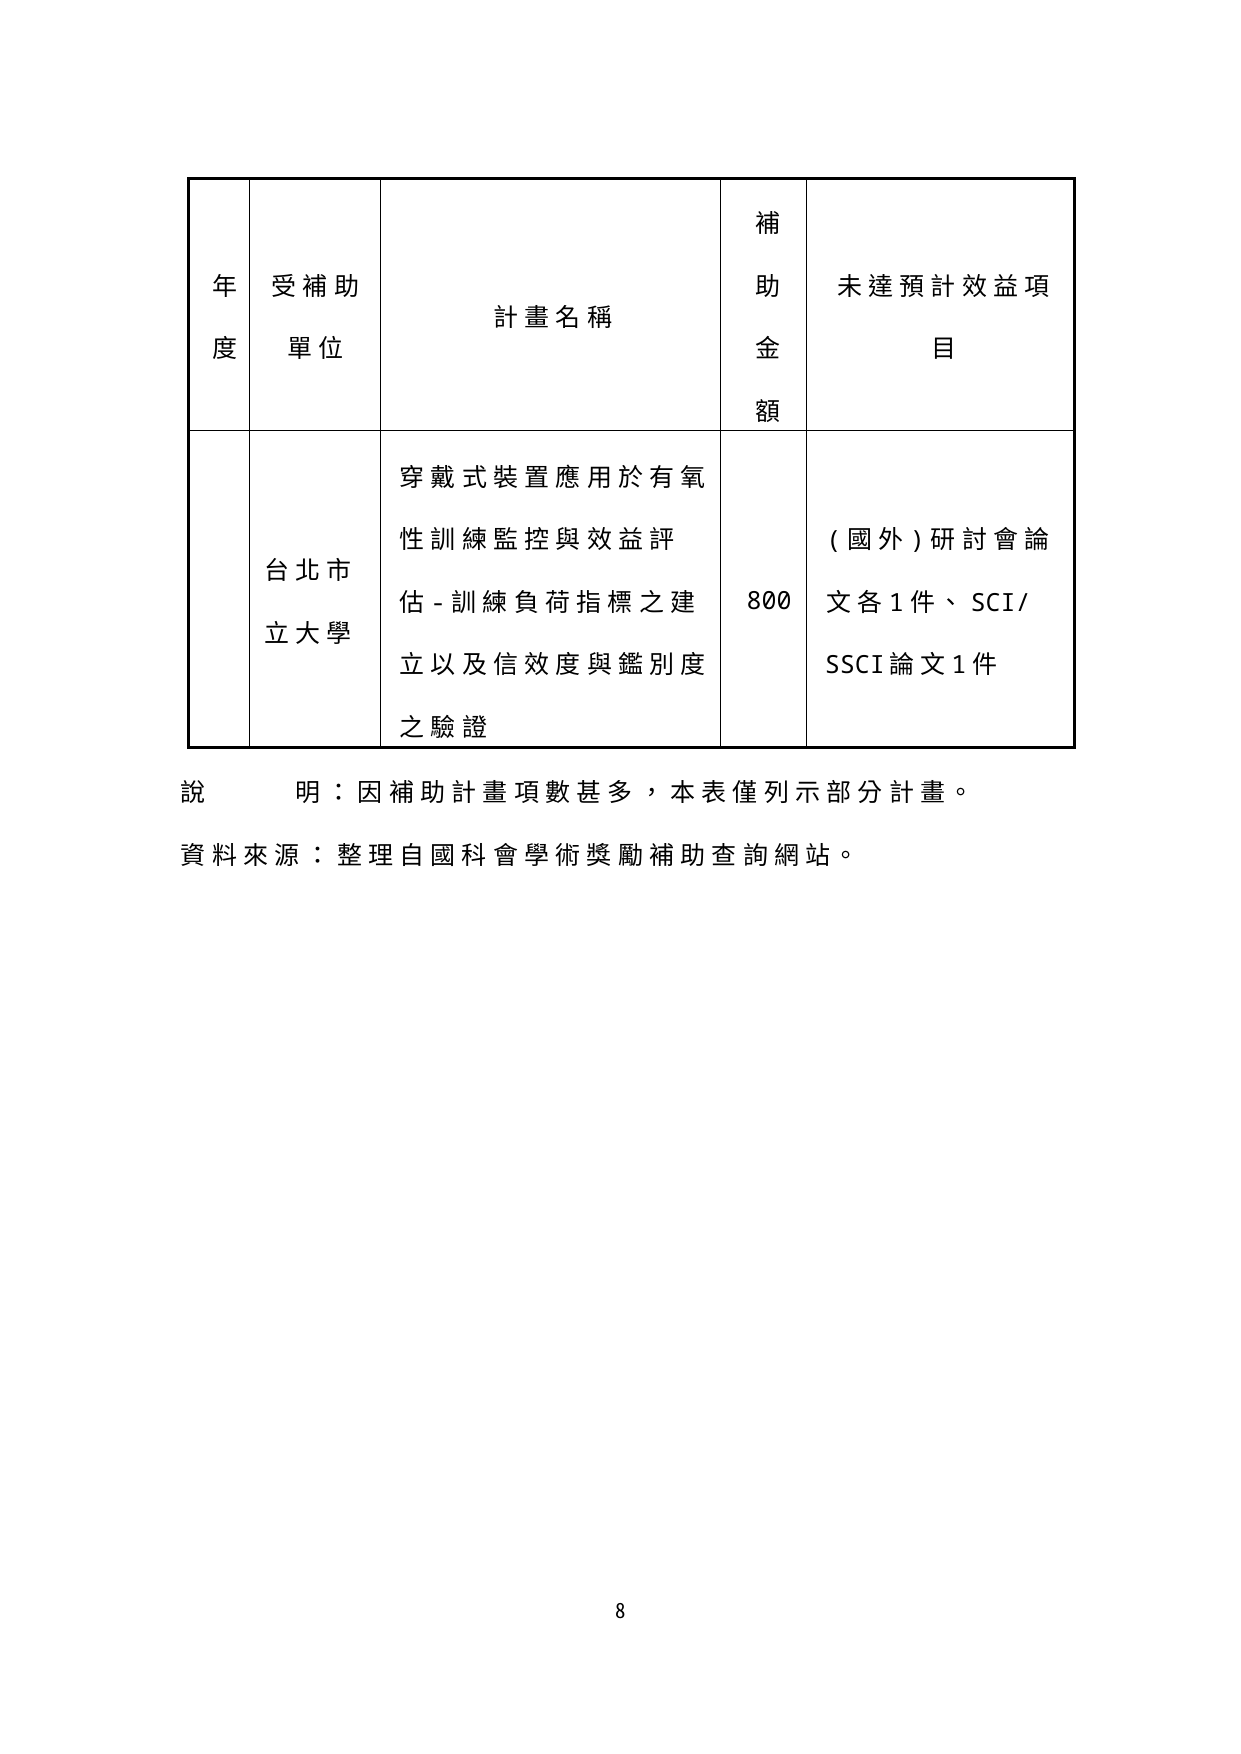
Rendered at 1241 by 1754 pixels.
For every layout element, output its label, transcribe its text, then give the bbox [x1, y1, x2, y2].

table_header 補助金額 [721, 180, 806, 430]
table_cell (國外)研討會論文各1件、SCI/SSCI論文1件 [807, 431, 1073, 746]
table_cell [190, 431, 249, 746]
table_header 受補助單位 [250, 180, 380, 430]
table_cell 800 [721, 431, 806, 746]
table_cell 台北市立大學 [250, 431, 380, 746]
text 資料來源：整理自國科會學術獎勵補助查詢網站。 [173, 812, 1063, 874]
table_cell 穿戴式裝置應用於有氧性訓練監控與效益評估-訓練負荷指標之建立以及信效度與鑑別度之驗證 [381, 431, 720, 746]
text 說 明：因補助計畫項數甚多，本表僅列示部分計畫。 [173, 749, 1063, 812]
table_header 未達預計效益項目 [807, 180, 1073, 430]
table_header 年度 [190, 180, 249, 430]
table_header 計畫名稱 [381, 180, 720, 430]
